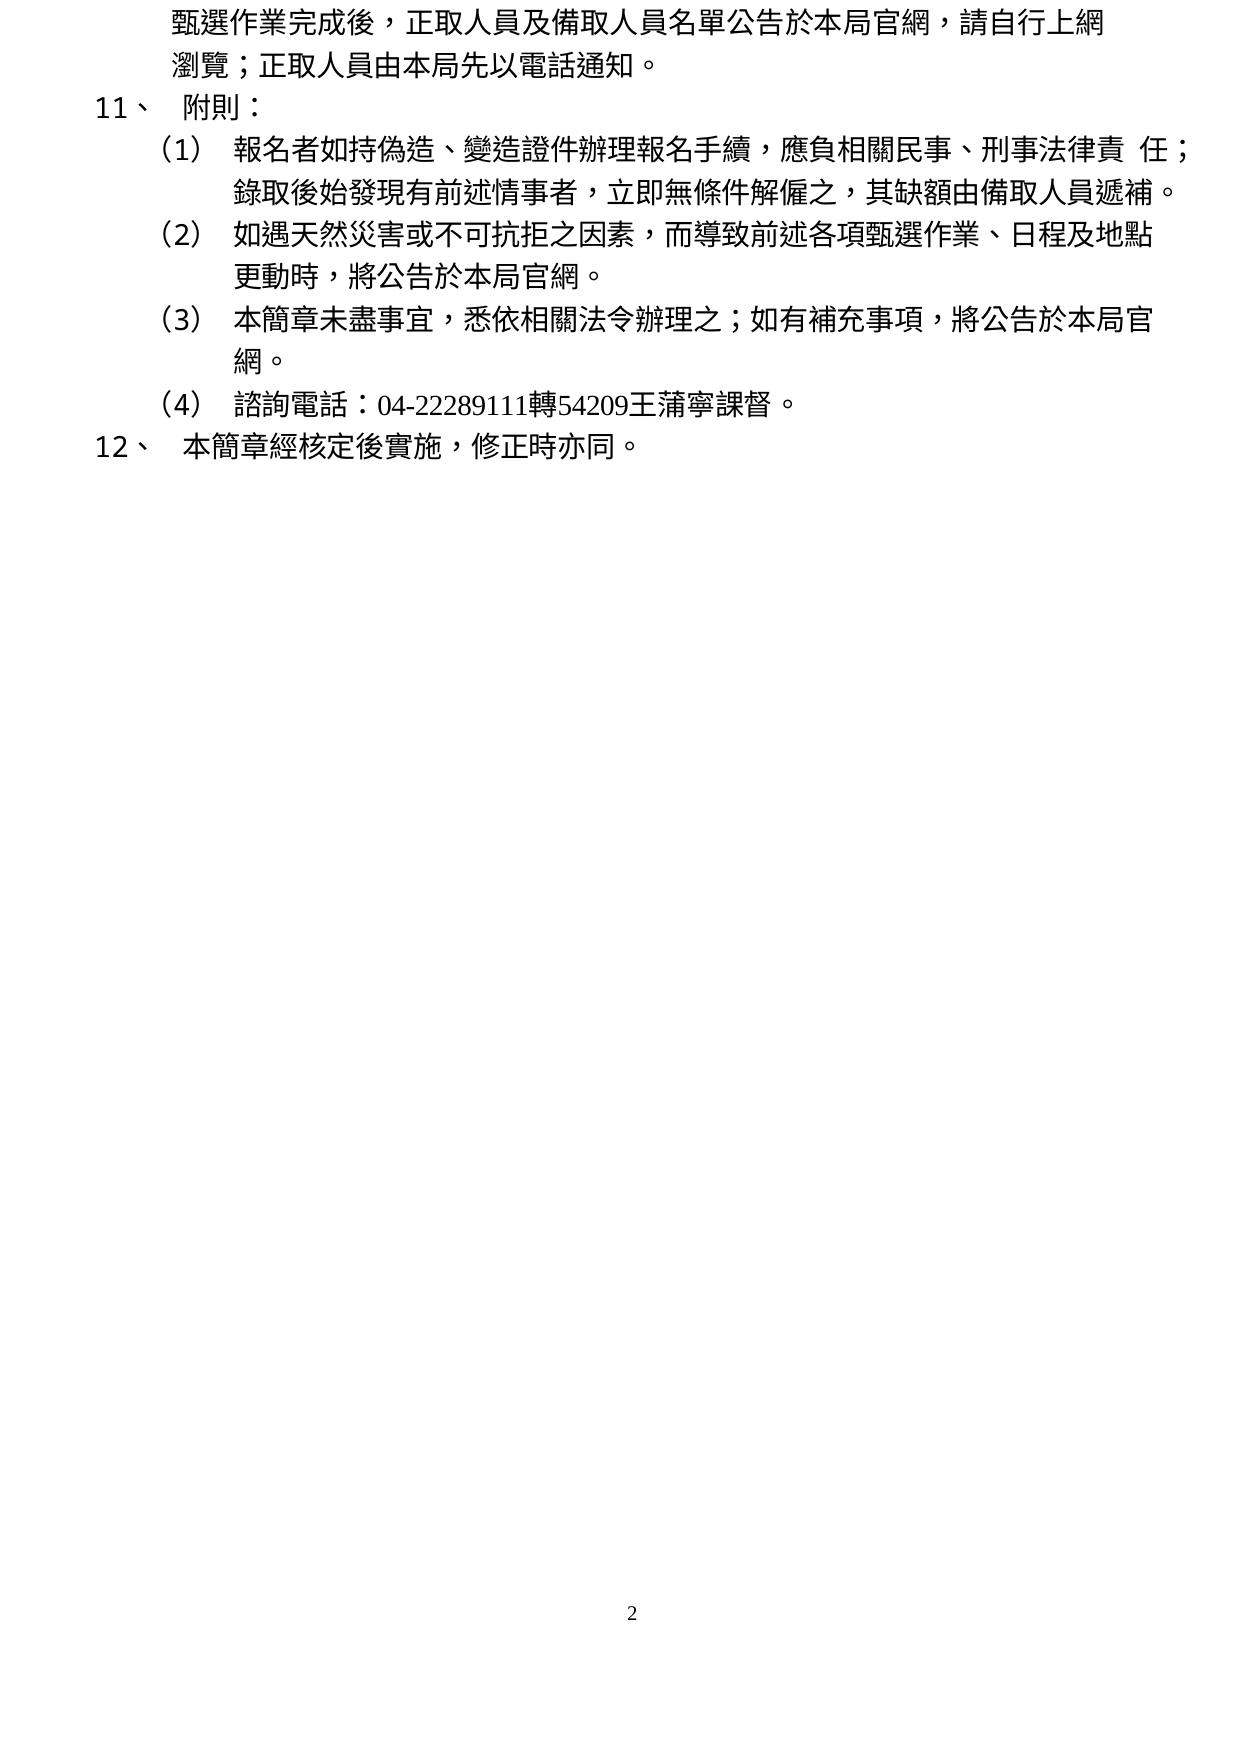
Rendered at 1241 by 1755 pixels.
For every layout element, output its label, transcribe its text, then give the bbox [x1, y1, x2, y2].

list 報名者如持偽造、變造證件辦理報名手續，應負相關民事、刑事法律責 任；錄取後始發現有前述情事者，立即無條件解僱之，其缺額由備取人員遞補。 [144, 127, 1170, 212]
text 甄選作業完成後，正取人員及備取人員名單公告於本局官網，請自行上網瀏覽；正取人員由本局先以電話通知。 [171, 0, 1105, 84]
list 如遇天然災害或不可抗拒之因素，而導致前述各項甄選作業、日程及地點更動時，將公告於本局官網。 [144, 212, 1170, 296]
list 附則： [94, 84, 959, 127]
list 諮詢電話：04-22289111轉54209王蒲寧課督。 [144, 381, 1170, 423]
list 本簡章未盡事宜，悉依相關法令辦理之；如有補充事項，將公告於本局官網。 [144, 296, 1170, 381]
list 本簡章經核定後實施，修正時亦同。 [94, 423, 959, 466]
